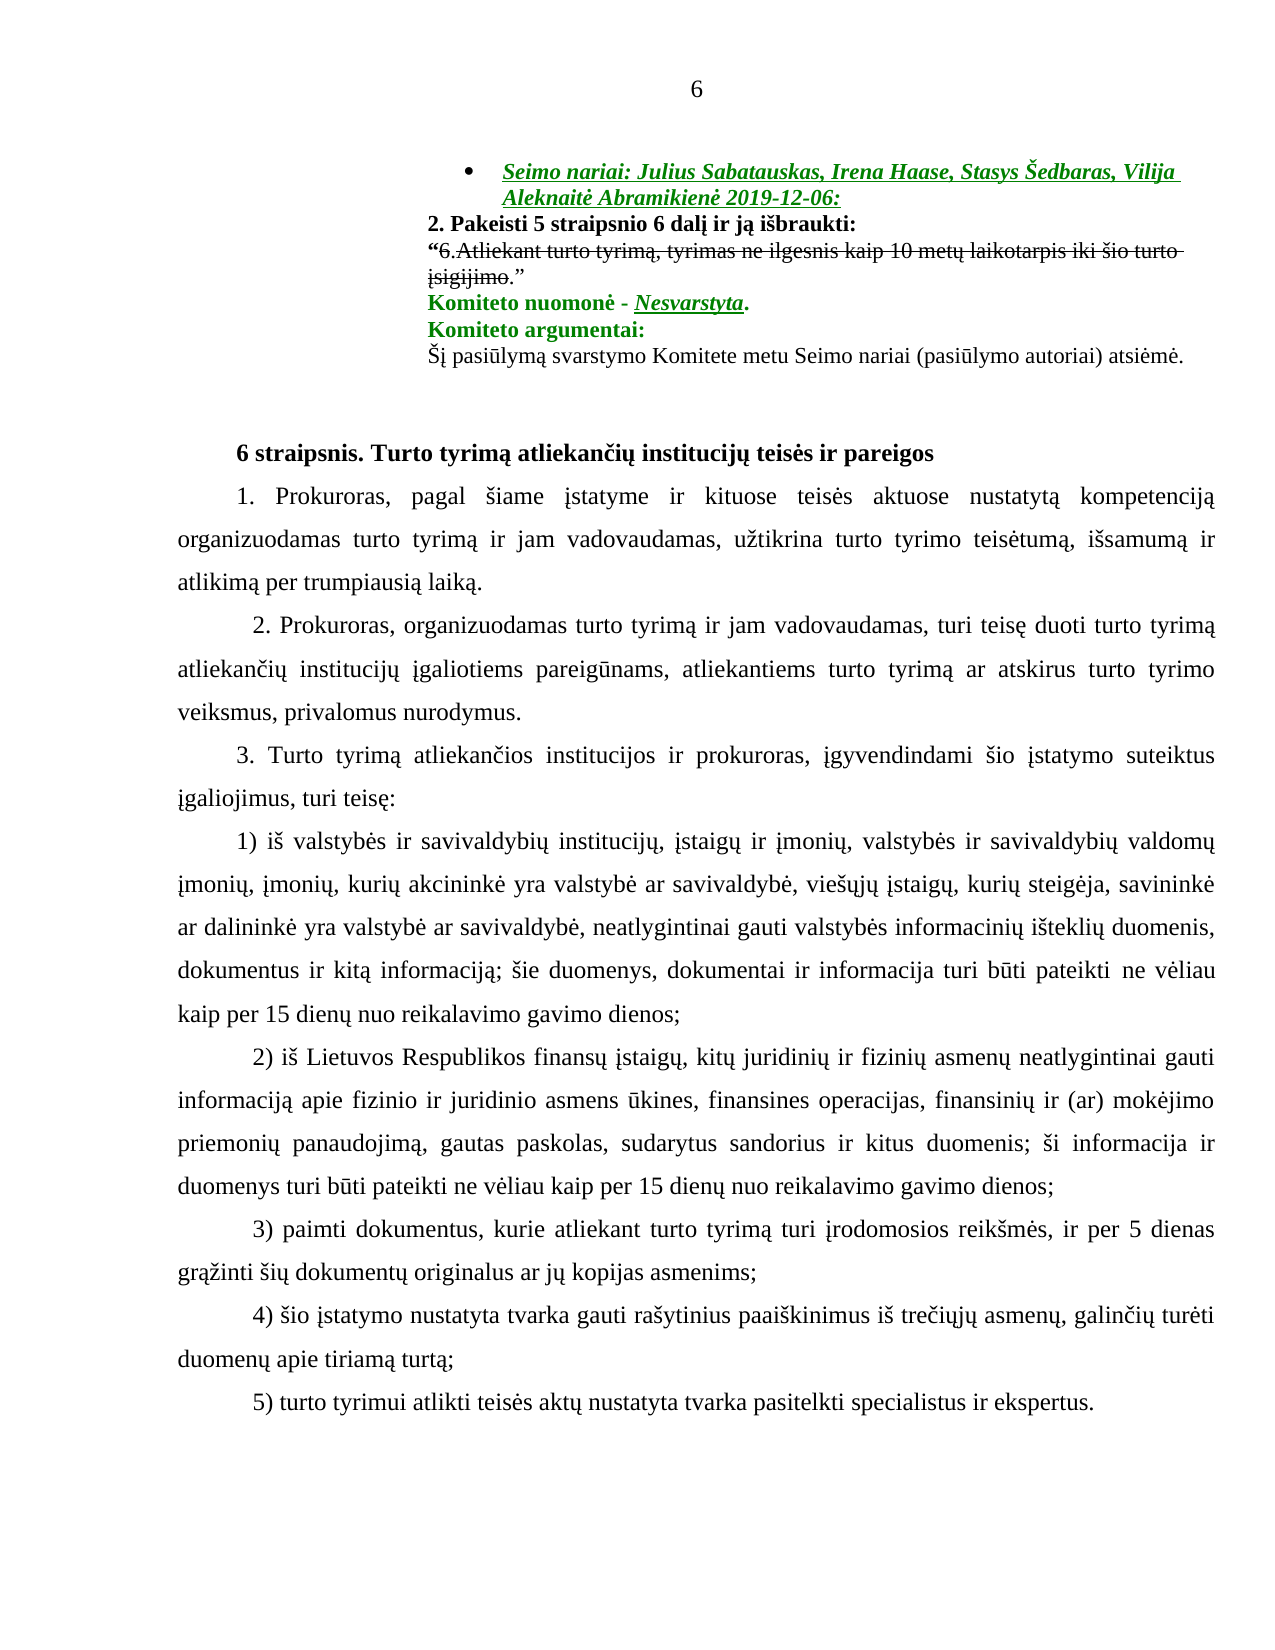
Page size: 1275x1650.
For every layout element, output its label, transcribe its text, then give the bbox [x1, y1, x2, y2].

text 2) iš Lietuvos Respublikos finansų įstaigų, kitų juridinių ir fizinių asmenų neatlygintinai gauti informaciją apie fizinio ir juridinio asmens ūkines, finansines operacijas, finansinių ir (ar) mokėjimo priemonių panaudojimą, gautas paskolas, sudarytus sandorius ir kitus duomenis; ši informacija ir duomenys turi būti pateikti ne vėliau kaip per 15 dienų nuo reikalavimo gavimo dienos; [177, 1042, 1216, 1200]
text Šį pasiūlymą svarstymo Komitete metu Seimo nariai (pasiūlymo autoriai) atsiėmė. [427, 342, 1216, 368]
text 3) paimti dokumentus, kurie atliekant turto tyrimą turi įrodomosios reikšmės, ir per 5 dienas grąžinti šių dokumentų originalus ar jų kopijas asmenims; [177, 1214, 1216, 1286]
text Komiteto argumentai: [427, 316, 1216, 342]
text Komiteto nuomonė - Nesvarstyta. [427, 289, 1216, 316]
text 1. Prokuroras, pagal šiame įstatyme ir kituose teisės aktuose nustatytą kompetenciją organizuodamas turto tyrimą ir jam vadovaudamas, užtikrina turto tyrimo teisėtumą, išsamumą ir atlikimą per trumpiausią laiką. [177, 481, 1216, 596]
text 3. Turto tyrimą atliekančios institucijos ir prokuroras, įgyvendindami šio įstatymo suteiktus įgaliojimus, turi teisę: [177, 740, 1216, 812]
text 5) turto tyrimui atlikti teisės aktų nustatyta tvarka pasitelkti specialistus ir ekspertus. [177, 1387, 1216, 1416]
text 2. Pakeisti 5 straipsnio 6 dalį ir ją išbraukti: [427, 210, 1216, 237]
text 4) šio įstatymo nustatyta tvarka gauti rašytinius paaiškinimus iš trečiųjų asmenų, galinčių turėti duomenų apie tiriamą turtą; [177, 1301, 1216, 1372]
text “6.Atliekant turto tyrimą, tyrimas ne ilgesnis kaip 10 metų laikotarpis iki šio turto įsigijimo.” [427, 237, 1216, 289]
text 6 straipsnis. Turto tyrimą atliekančių institucijų teisės ir pareigos [177, 438, 1216, 467]
text 1) iš valstybės ir savivaldybių institucijų, įstaigų ir įmonių, valstybės ir savivaldybių valdomų įmonių, įmonių, kurių akcininkė yra valstybė ar savivaldybė, viešųjų įstaigų, kurių steigėja, savininkė ar dalininkė yra valstybė ar savivaldybė, neatlygintinai gauti valstybės informacinių išteklių duomenis, dokumentus ir kitą informaciją; šie duomenys, dokumentai ir informacija turi būti pateikti ne vėliau kaip per 15 dienų nuo reikalavimo gavimo dienos; [177, 826, 1216, 1027]
text 2. Prokuroras, organizuodamas turto tyrimą ir jam vadovaudamas, turi teisę duoti turto tyrimą atliekančių institucijų įgaliotiems pareigūnams, atliekantiems turto tyrimą ar atskirus turto tyrimo veiksmus, privalomus nurodymus. [177, 611, 1216, 726]
list Seimo nariai: Julius Sabatauskas, Irena Haase, Stasys Šedbaras, Vilija Aleknaitė Abramikienė 2019-12-06: [465, 158, 1216, 210]
